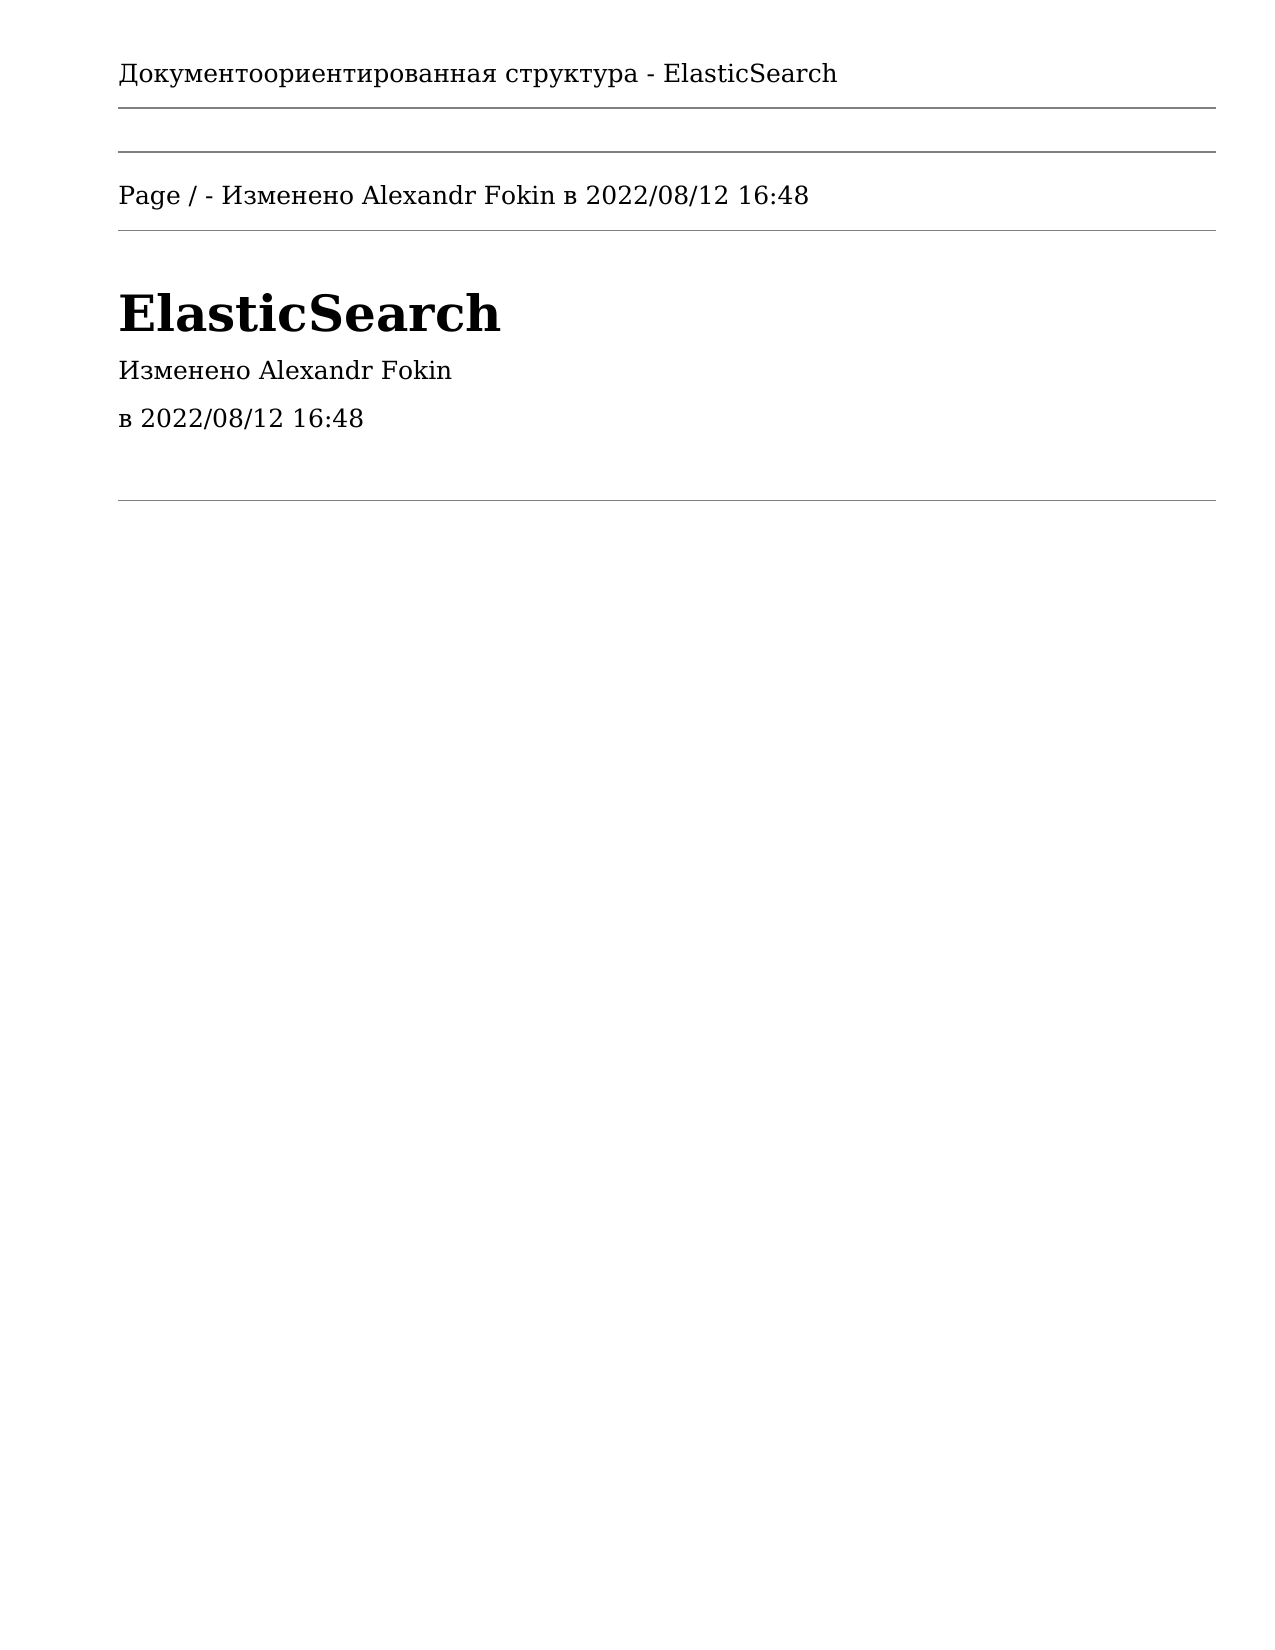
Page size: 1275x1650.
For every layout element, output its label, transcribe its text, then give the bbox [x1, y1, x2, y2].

text Документоориентированная структура - ElasticSearch [118, 59, 1216, 88]
text Изменено Alexandr Fokin [118, 356, 1216, 385]
text Page / - Изменено Alexandr Fokin в 2022/08/12 16:48 [118, 182, 1216, 211]
text в 2022/08/12 16:48 [118, 404, 1216, 433]
subtitle ElasticSearch [118, 284, 1216, 343]
